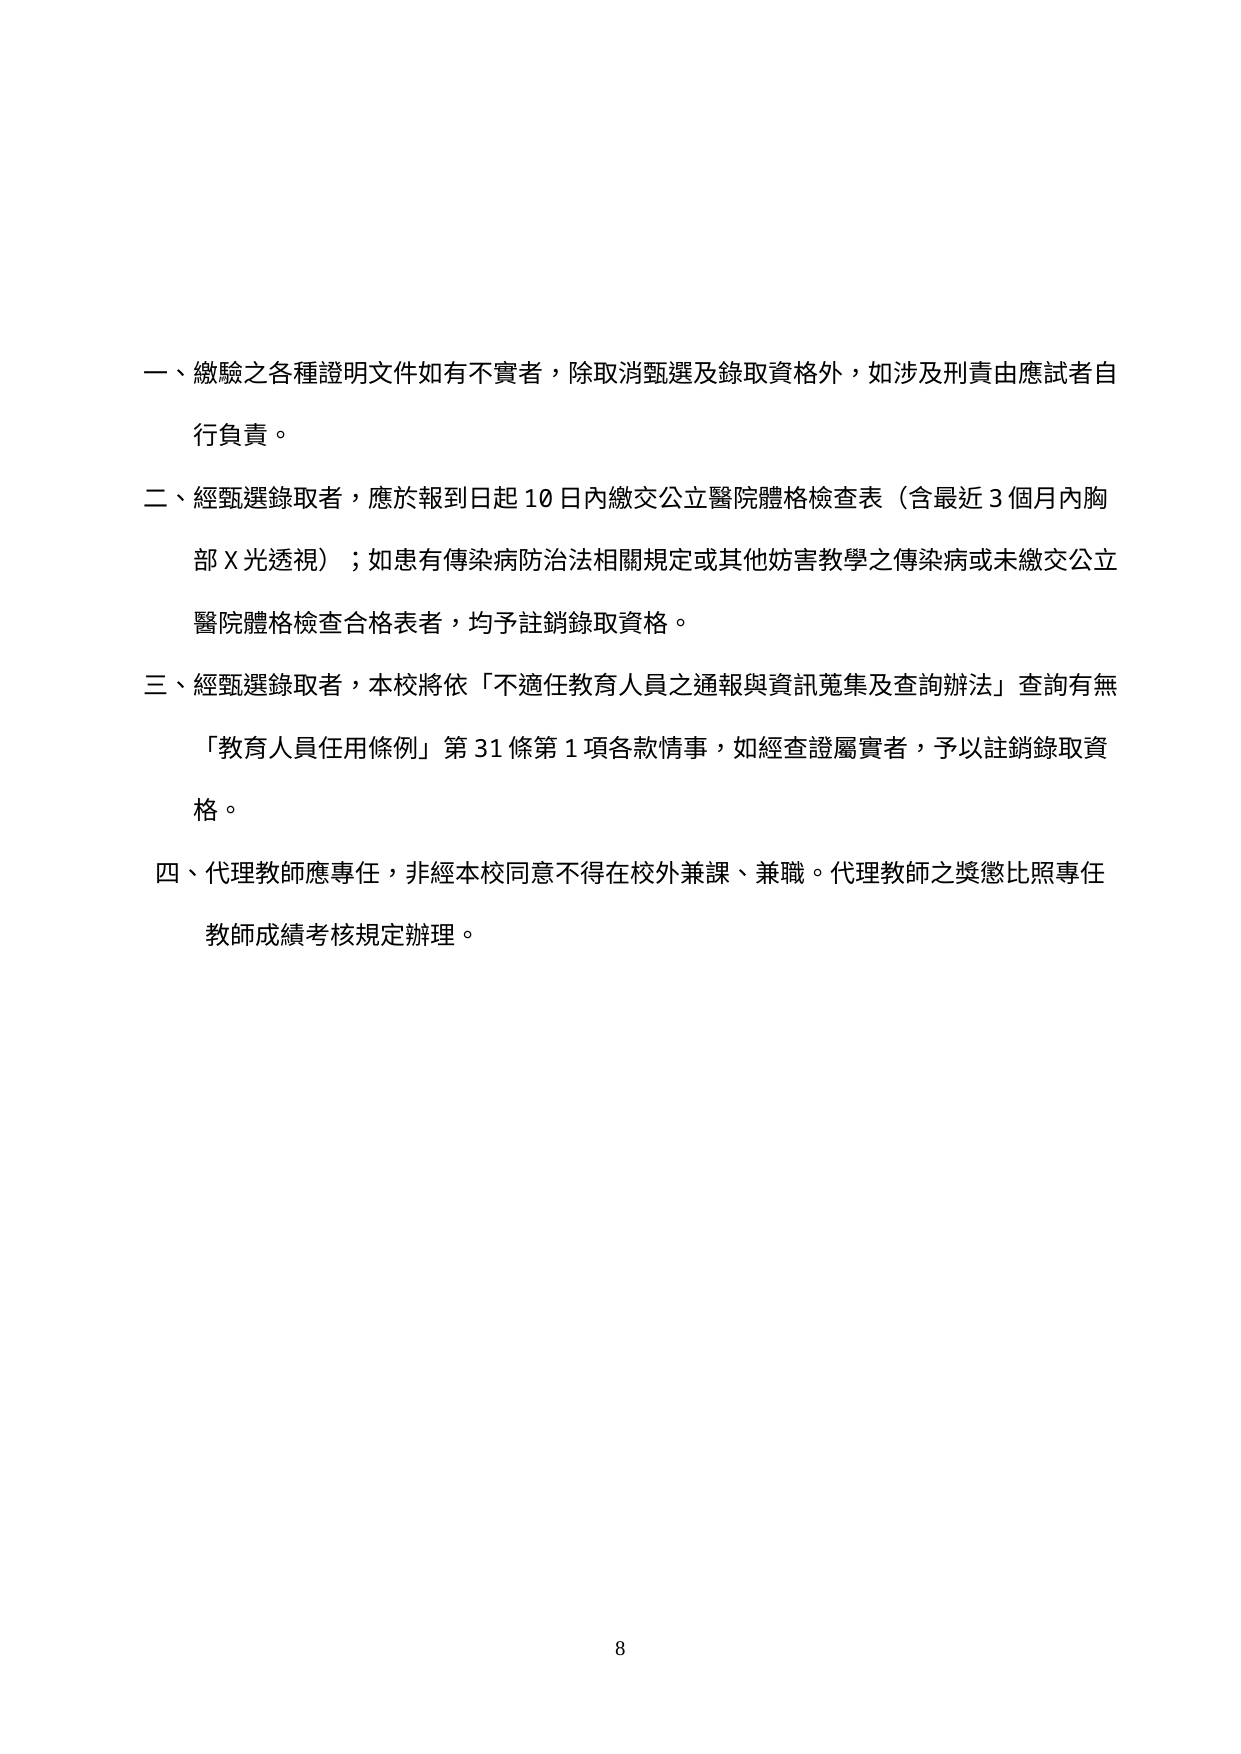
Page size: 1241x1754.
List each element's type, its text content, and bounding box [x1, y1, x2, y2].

text 三、經甄選錄取者，本校將依「不適任教育人員之通報與資訊蒐集及查詢辦法」查詢有無「教育人員任用條例」第31條第1項各款情事，如經查證屬實者，予以註銷錄取資格。 [143, 642, 1122, 830]
text 二、經甄選錄取者，應於報到日起10日內繳交公立醫院體格檢查表（含最近3個月內胸部X光透視）；如患有傳染病防治法相關規定或其他妨害教學之傳染病或未繳交公立醫院體格檢查合格表者，均予註銷錄取資格。 [143, 455, 1122, 642]
text 一、繳驗之各種證明文件如有不實者，除取消甄選及錄取資格外，如涉及刑責由應試者自行負責。 [143, 330, 1122, 455]
text 四、代理教師應專任，非經本校同意不得在校外兼課、兼職。代理教師之獎懲比照專任教師成績考核規定辦理。 [156, 830, 1122, 955]
